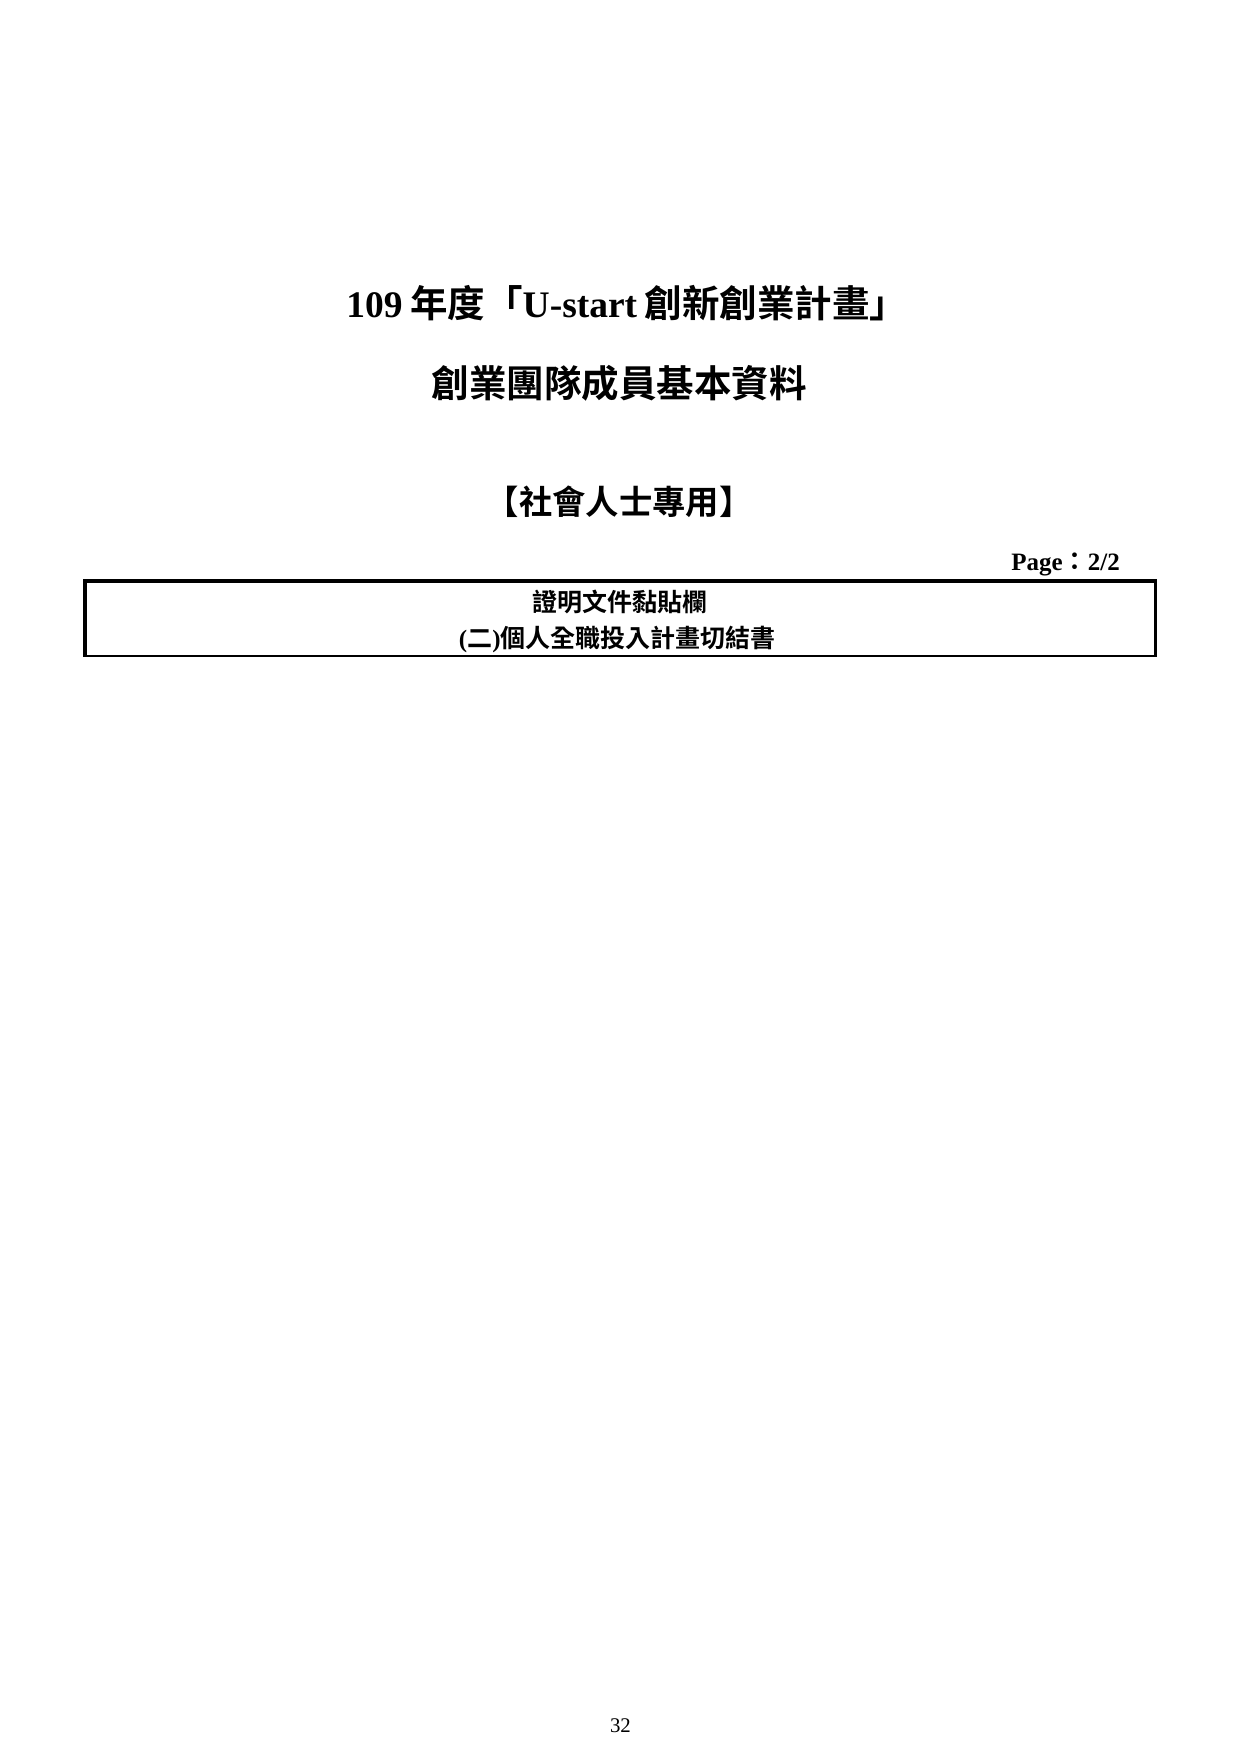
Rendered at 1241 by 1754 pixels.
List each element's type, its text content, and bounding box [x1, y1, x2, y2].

text Page：2/2 [118, 539, 1119, 579]
table_header 證明文件黏貼欄 (二)個人全職投入計畫切結書 [87, 583, 1154, 655]
text 創業團隊成員基本資料 [118, 341, 1119, 421]
text 109年度「U-start創新創業計畫」 [131, 262, 1122, 341]
text 【社會人士專用】 [118, 460, 1119, 539]
